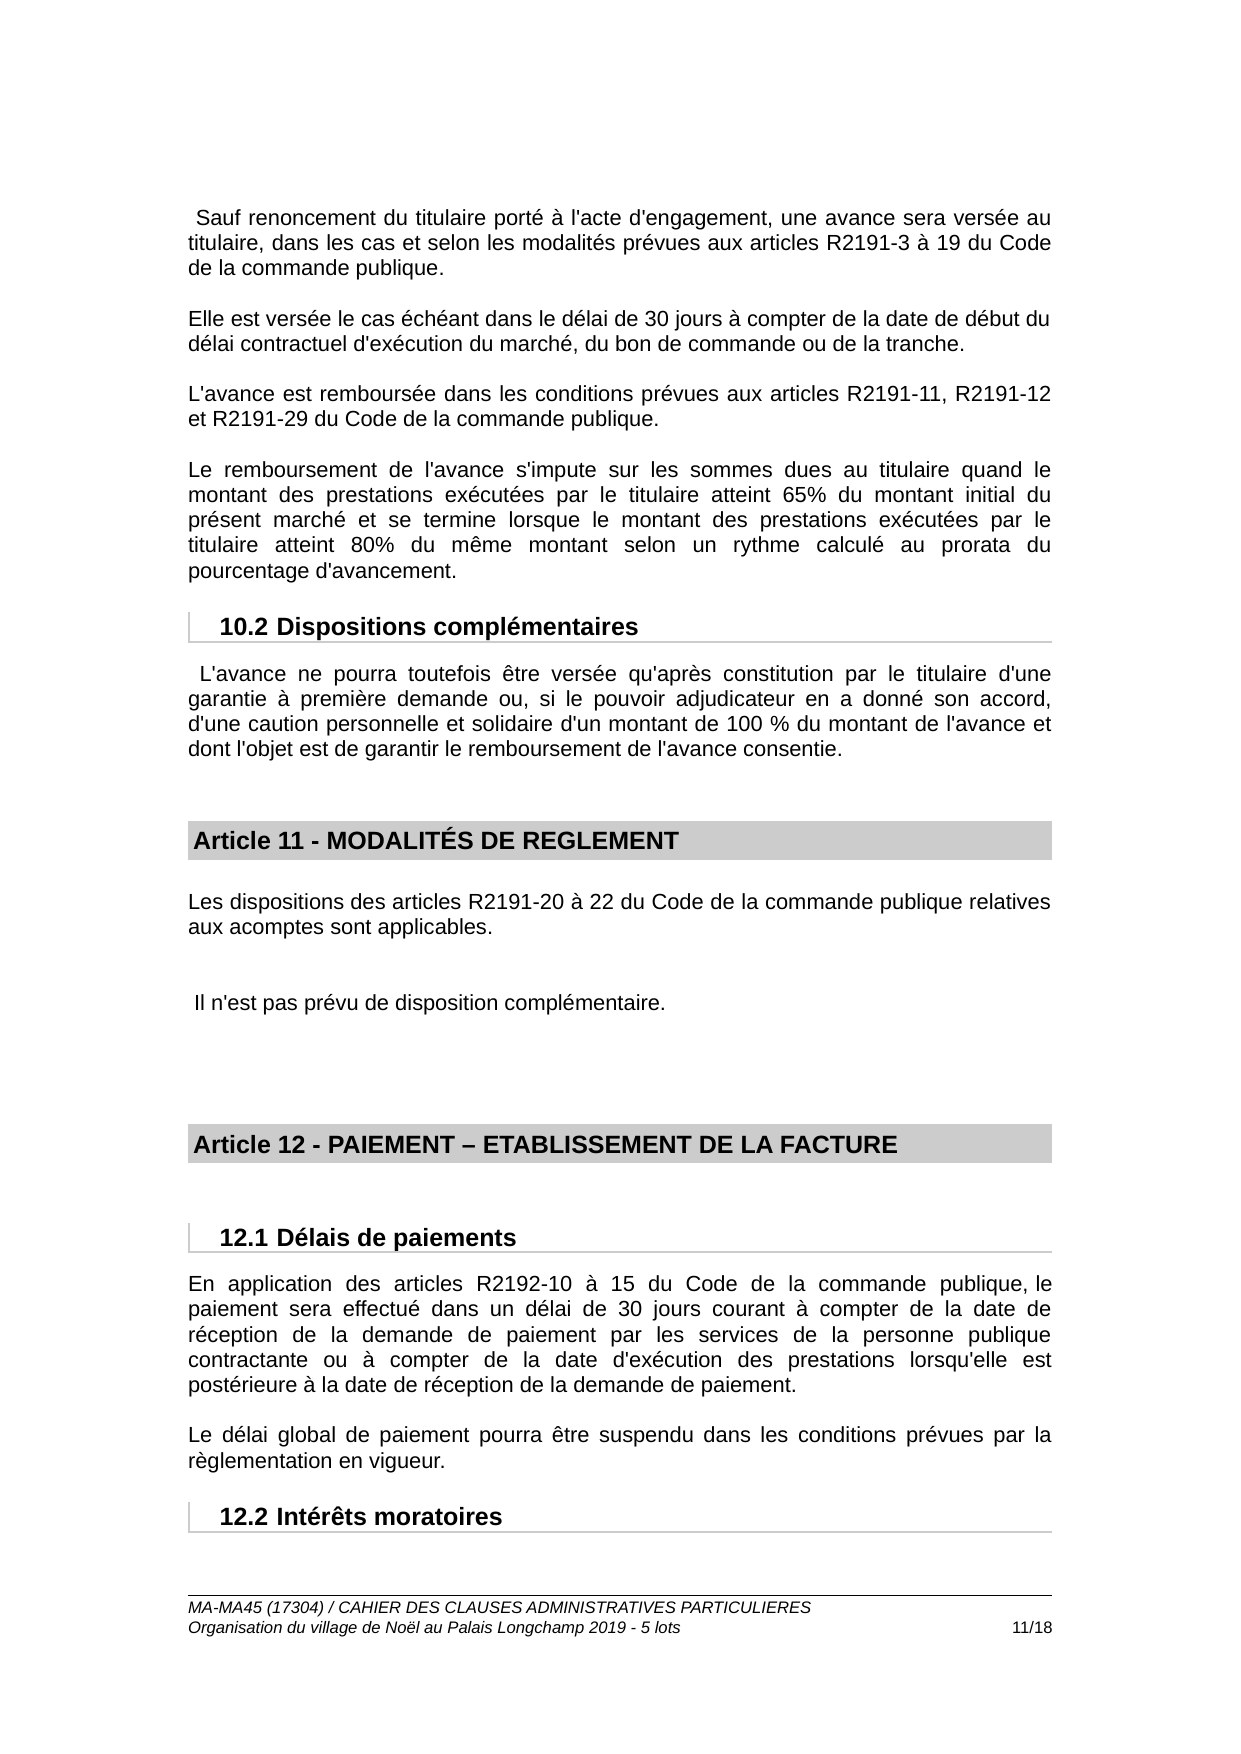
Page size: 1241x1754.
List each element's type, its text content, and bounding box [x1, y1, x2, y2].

subtitle PAIEMENT – ETABLISSEMENT DE LA FACTURE [190, 1127, 1050, 1161]
text Le remboursement de l'avance s'impute sur les sommes dues au titulaire quand le montant des prestations exécutées par le titulaire atteint 65% du montant initial du présent marché et se termine lorsque le montant des prestations exécutées par le titulaire atteint 80% du même montant selon un rythme calculé au prorata du pourcentage d'avancement. [188, 457, 1052, 583]
subtitle Délais de paiements [188, 1222, 1052, 1251]
text En application des articles R2192-10 à 15 du Code de la commande publique, le paiement sera effectué dans un délai de 30 jours courant à compter de la date de réception de la demande de paiement par les services de la personne publique contractante ou à compter de la date d'exécution des prestations lorsqu'elle est postérieure à la date de réception de la demande de paiement. [188, 1271, 1052, 1397]
text Sauf renoncement du titulaire porté à l'acte d'engagement, une avance sera versée au titulaire, dans les cas et selon les modalités prévues aux articles R2191-3 à 19 du Code de la commande publique. [188, 204, 1052, 280]
text L'avance ne pourra toutefois être versée qu'après constitution par le titulaire d'une garantie à première demande ou, si le pouvoir adjudicateur en a donné son accord, d'une caution personnelle et solidaire d'un montant de 100 % du montant de l'avance et dont l'objet est de garantir le remboursement de l'avance consentie. [188, 661, 1052, 762]
text Il n'est pas prévu de disposition complémentaire. [188, 990, 1052, 1015]
subtitle Intérêts moratoires [190, 1502, 1052, 1531]
text Le délai global de paiement pourra être suspendu dans les conditions prévues par la règlementation en vigueur. [188, 1422, 1052, 1473]
text Elle est versée le cas échéant dans le délai de 30 jours à compter de la date de début du délai contractuel d'exécution du marché, du bon de commande ou de la tranche. [188, 305, 1052, 356]
subtitle Dispositions complémentaires [190, 612, 1052, 641]
subtitle MODALITÉS DE REGLEMENT [190, 823, 1050, 857]
text Les dispositions des articles R2191-20 à 22 du Code de la commande publique relatives aux acomptes sont applicables. [188, 889, 1052, 939]
text L'avance est remboursée dans les conditions prévues aux articles R2191-11, R2191-12 et R2191-29 du Code de la commande publique. [188, 381, 1052, 431]
